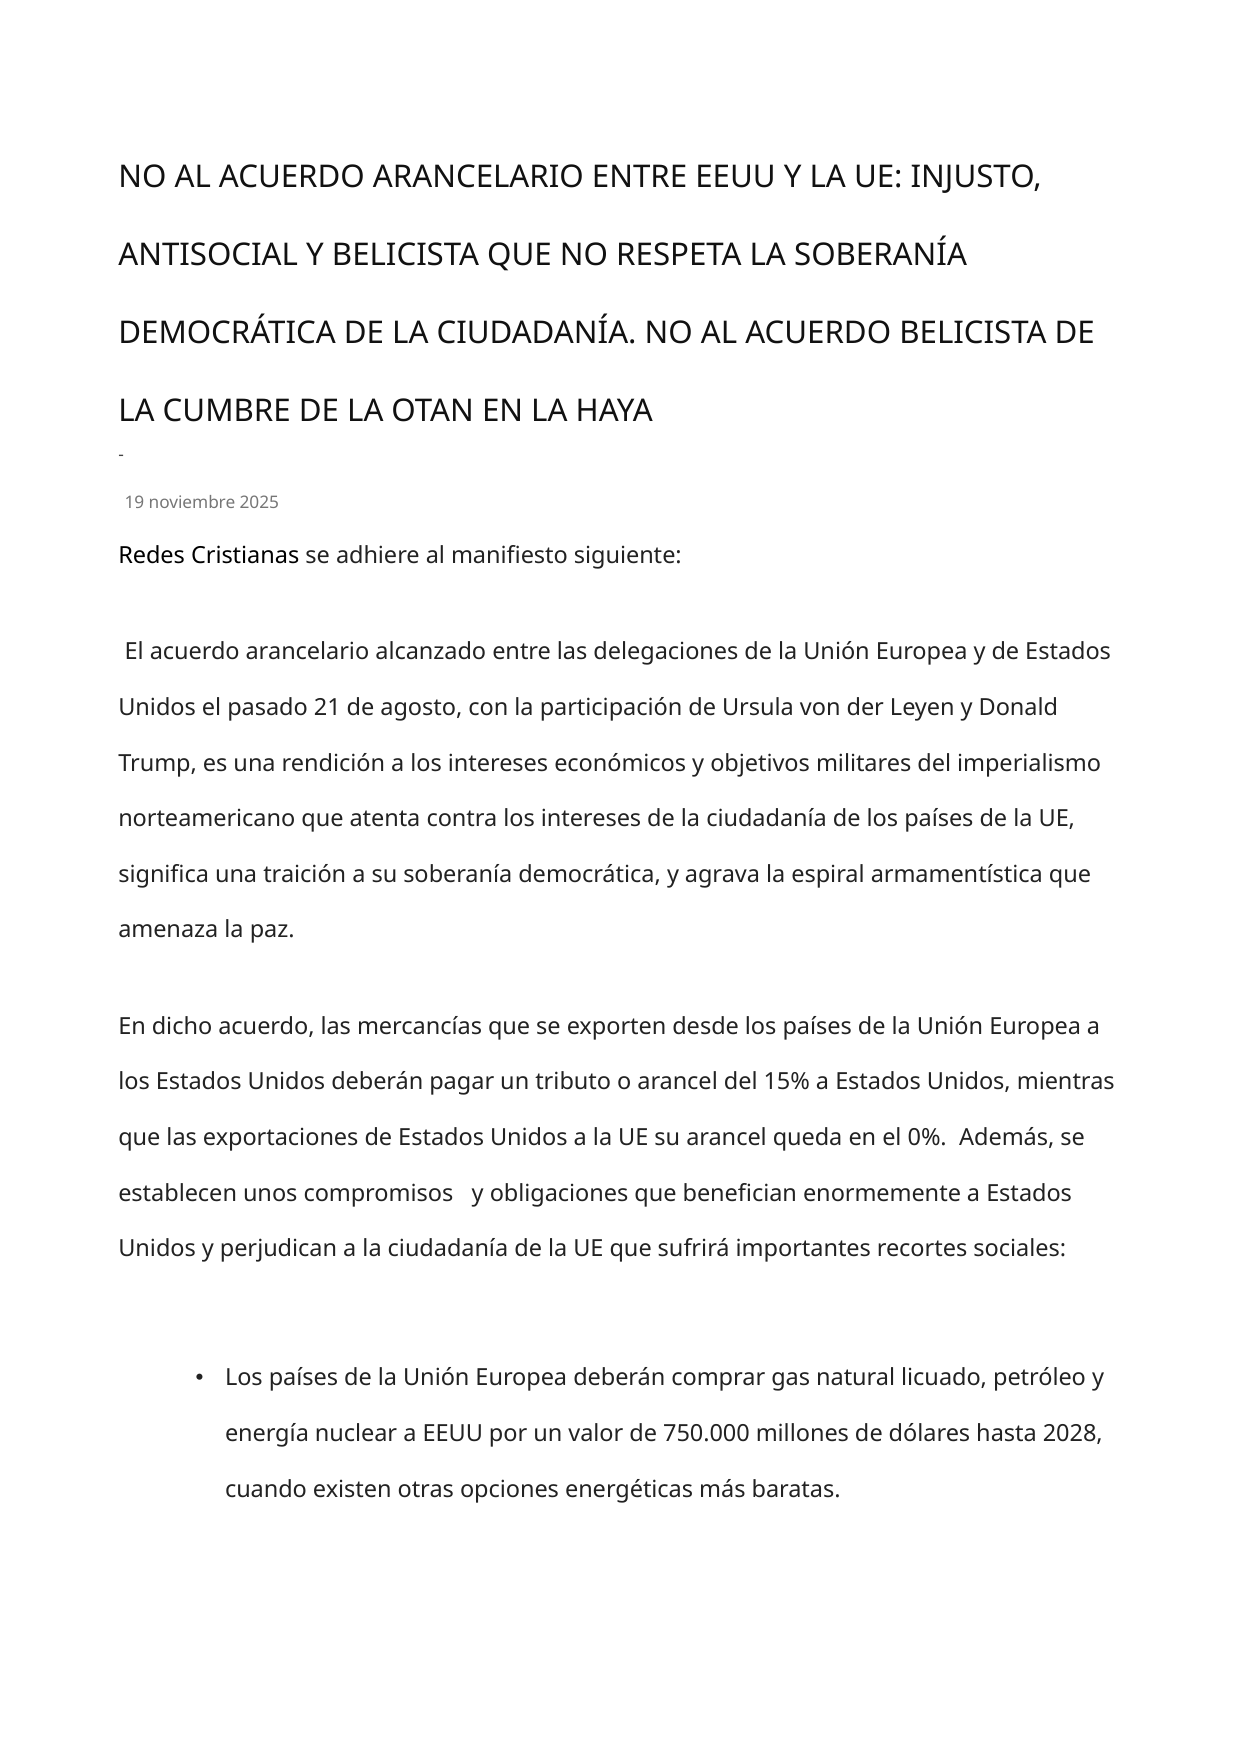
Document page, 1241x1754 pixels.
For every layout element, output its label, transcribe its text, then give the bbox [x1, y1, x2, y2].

list Los países de la Unión Europea deberán comprar gas natural licuado, petróleo y energía nuclear a EEUU por un valor de 750.000 millones de dólares hasta 2028, cuando existen otras opciones energéticas más baratas. [195, 1361, 1122, 1504]
text Redes Cristianas se adhiere al manifiesto siguiente: [118, 538, 1122, 570]
text En dicho acuerdo, las mercancías que se exporten desde los países de la Unión Europea a los Estados Unidos deberán pagar un tributo o arancel del 15% a Estados Unidos, mientras que las exportaciones de Estados Unidos a la UE su arancel queda en el 0%. Además, se establecen unos compromisos y obligaciones que benefician enormemente a Estados Unidos y perjudican a la ciudadanía de la UE que sufrirá importantes recortes sociales: [118, 1009, 1122, 1263]
text El acuerdo arancelario alcanzado entre las delegaciones de la Unión Europea y de Estados Unidos el pasado 21 de agosto, con la participación de Ursula von der Leyen y Donald Trump, es una rendición a los intereses económicos y objetivos militares del imperialismo norteamericano que atenta contra los intereses de la ciudadanía de los países de la UE, significa una traición a su soberanía democrática, y agrava la espiral armamentística que amenaza la paz. [118, 635, 1122, 945]
text - [118, 442, 1119, 465]
subtitle NO AL ACUERDO ARANCELARIO ENTRE EEUU Y LA UE: INJUSTO, ANTISOCIAL Y BELICISTA QUE NO RESPETA LA SOBERANÍA DEMOCRÁTICA DE LA CIUDADANÍA. NO AL ACUERDO BELICISTA DE LA CUMBRE DE LA OTAN EN LA HAYA [118, 118, 1122, 431]
text 19 noviembre 2025 [124, 490, 1122, 513]
